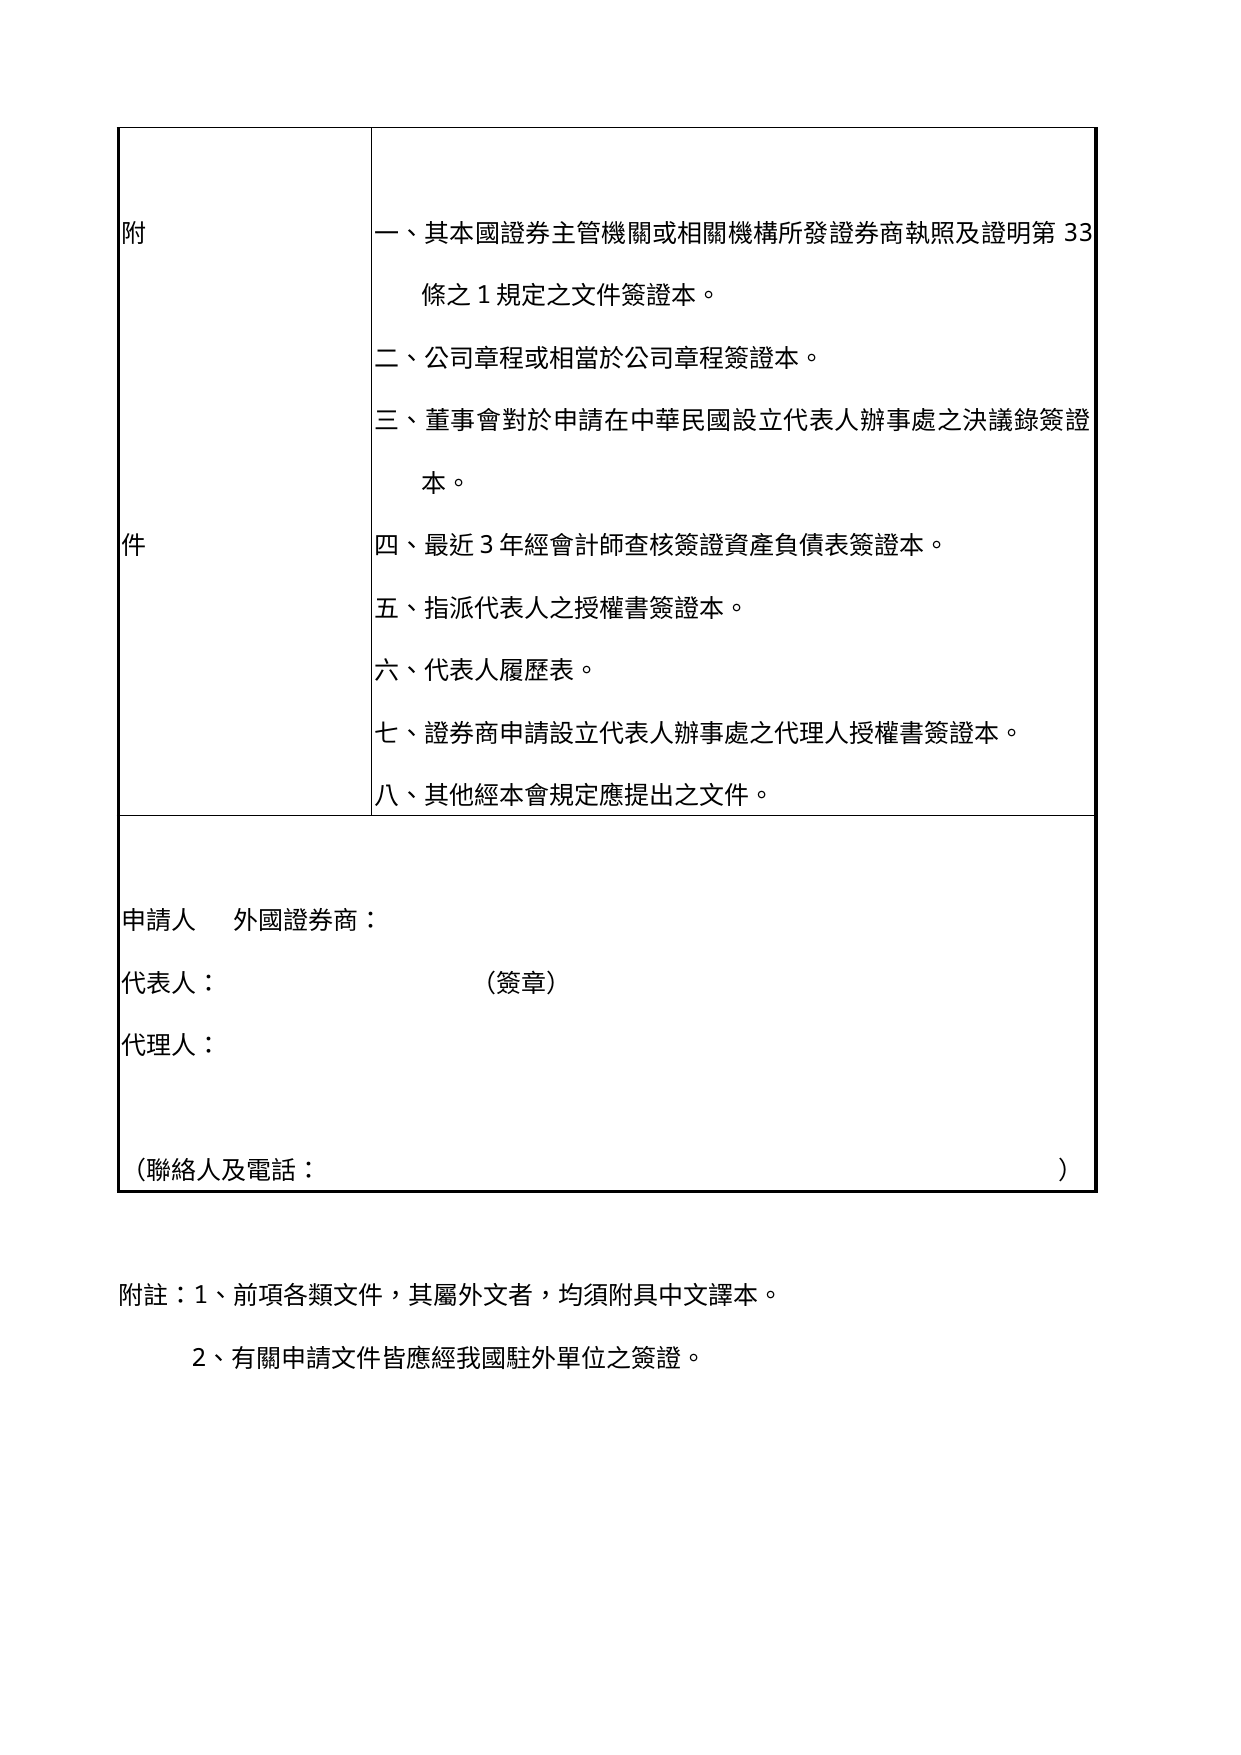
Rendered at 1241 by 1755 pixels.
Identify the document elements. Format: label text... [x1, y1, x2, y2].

text 附註：1、前項各類文件，其屬外文者，均須附具中文譯本。 [118, 1252, 1122, 1314]
text 2、有關申請文件皆應經我國駐外單位之簽證。 [191, 1314, 1122, 1377]
table_cell 附 件 [120, 128, 371, 814]
table_cell 一、其本國證券主管機關或相關機構所發證券商執照及證明第33條之1規定之文件簽證本。 二、公司章程或相當於公司章程簽證本。 三、董事會對於申請在中華民國設立代表人辦事處之決議錄簽證本。 四、最近3年經會計師查核簽證資產負債表簽證本。 五、指派代表人之授權書簽證本。 六、代表人履歷表。 七、證券商申請設立代表人辦事處之代理人授權書簽證本。 八、其他經本會規定應提出之文件。 [372, 128, 1094, 814]
table_cell 申請人 外國證券商： 代表人： （簽章） 代理人： （聯絡人及電話： ） [120, 816, 1094, 1189]
